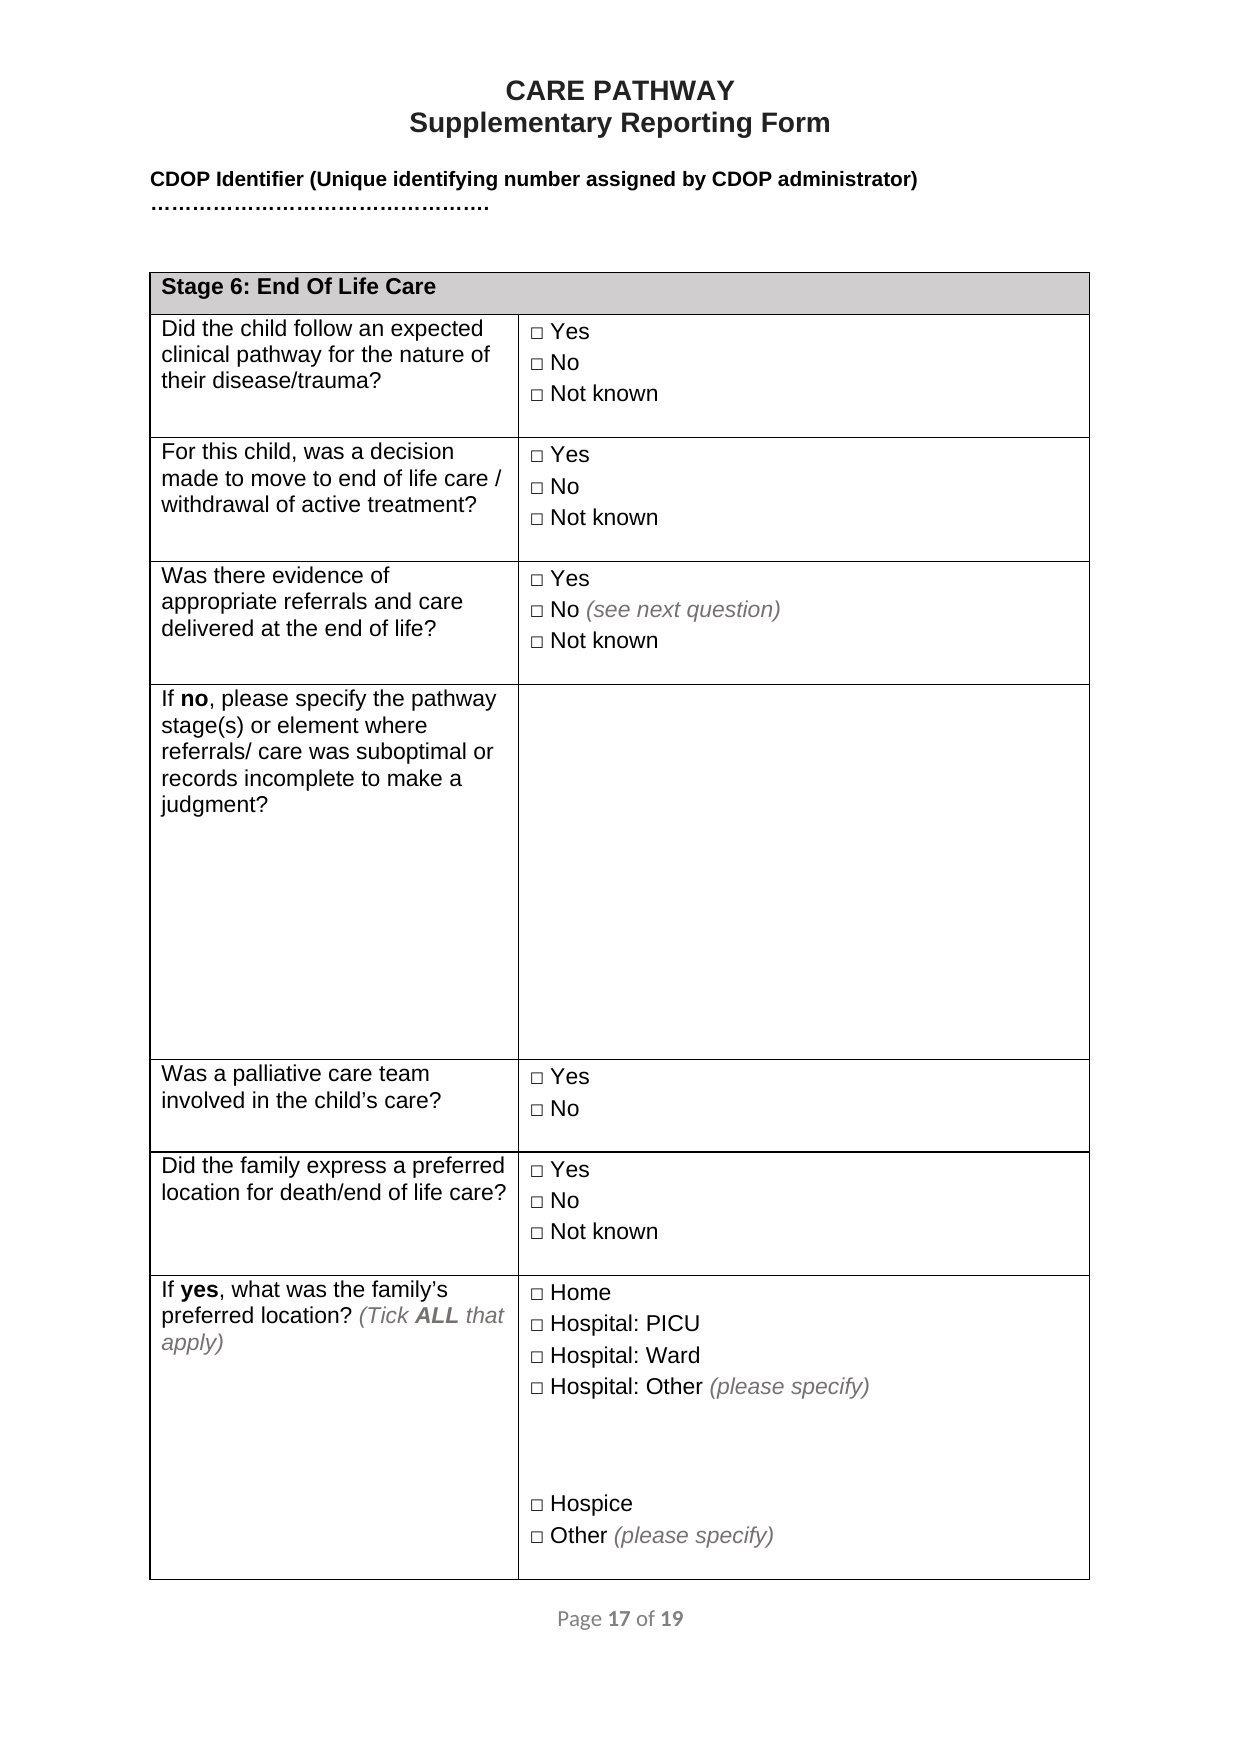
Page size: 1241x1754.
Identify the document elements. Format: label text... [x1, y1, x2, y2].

table_cell Did the family express a preferred location for death/end of life care? [151, 1153, 518, 1275]
table_cell If no, please specify the pathway stage(s) or element where referrals/ care was suboptimal or records incomplete to make a judgment? [151, 685, 518, 1059]
table_cell Was there evidence of appropriate referrals and care delivered at the end of life? [151, 562, 518, 684]
table_cell If yes, what was the family’s preferred location? (Tick ALL that apply) [151, 1276, 518, 1578]
table_cell ☐ Home ☐ Hospital: PICU ☐ Hospital: Ward ☐ Hospital: Other (please specify) ☐ Hospice ☐ Other (please specify) [519, 1276, 1089, 1578]
table_cell Did the child follow an expected clinical pathway for the nature of their disease/trauma? [151, 315, 518, 437]
table_cell For this child, was a decision made to move to end of life care / withdrawal of active treatment? [151, 438, 518, 561]
table_cell ☐ Yes ☐ No ☐ Not known [519, 438, 1089, 561]
table_cell ☐ Yes ☐ No [519, 1060, 1089, 1151]
table_header Stage 6: End Of Life Care [151, 273, 1089, 314]
table_cell Was a palliative care team involved in the child’s care? [151, 1060, 518, 1151]
table_cell ☐ Yes ☐ No (see next question) ☐ Not known [519, 562, 1089, 684]
table_cell ☐ Yes ☐ No ☐ Not known [519, 1153, 1089, 1275]
table_cell ☐ Yes ☐ No ☐ Not known [519, 315, 1089, 437]
table_cell [519, 685, 1089, 1059]
